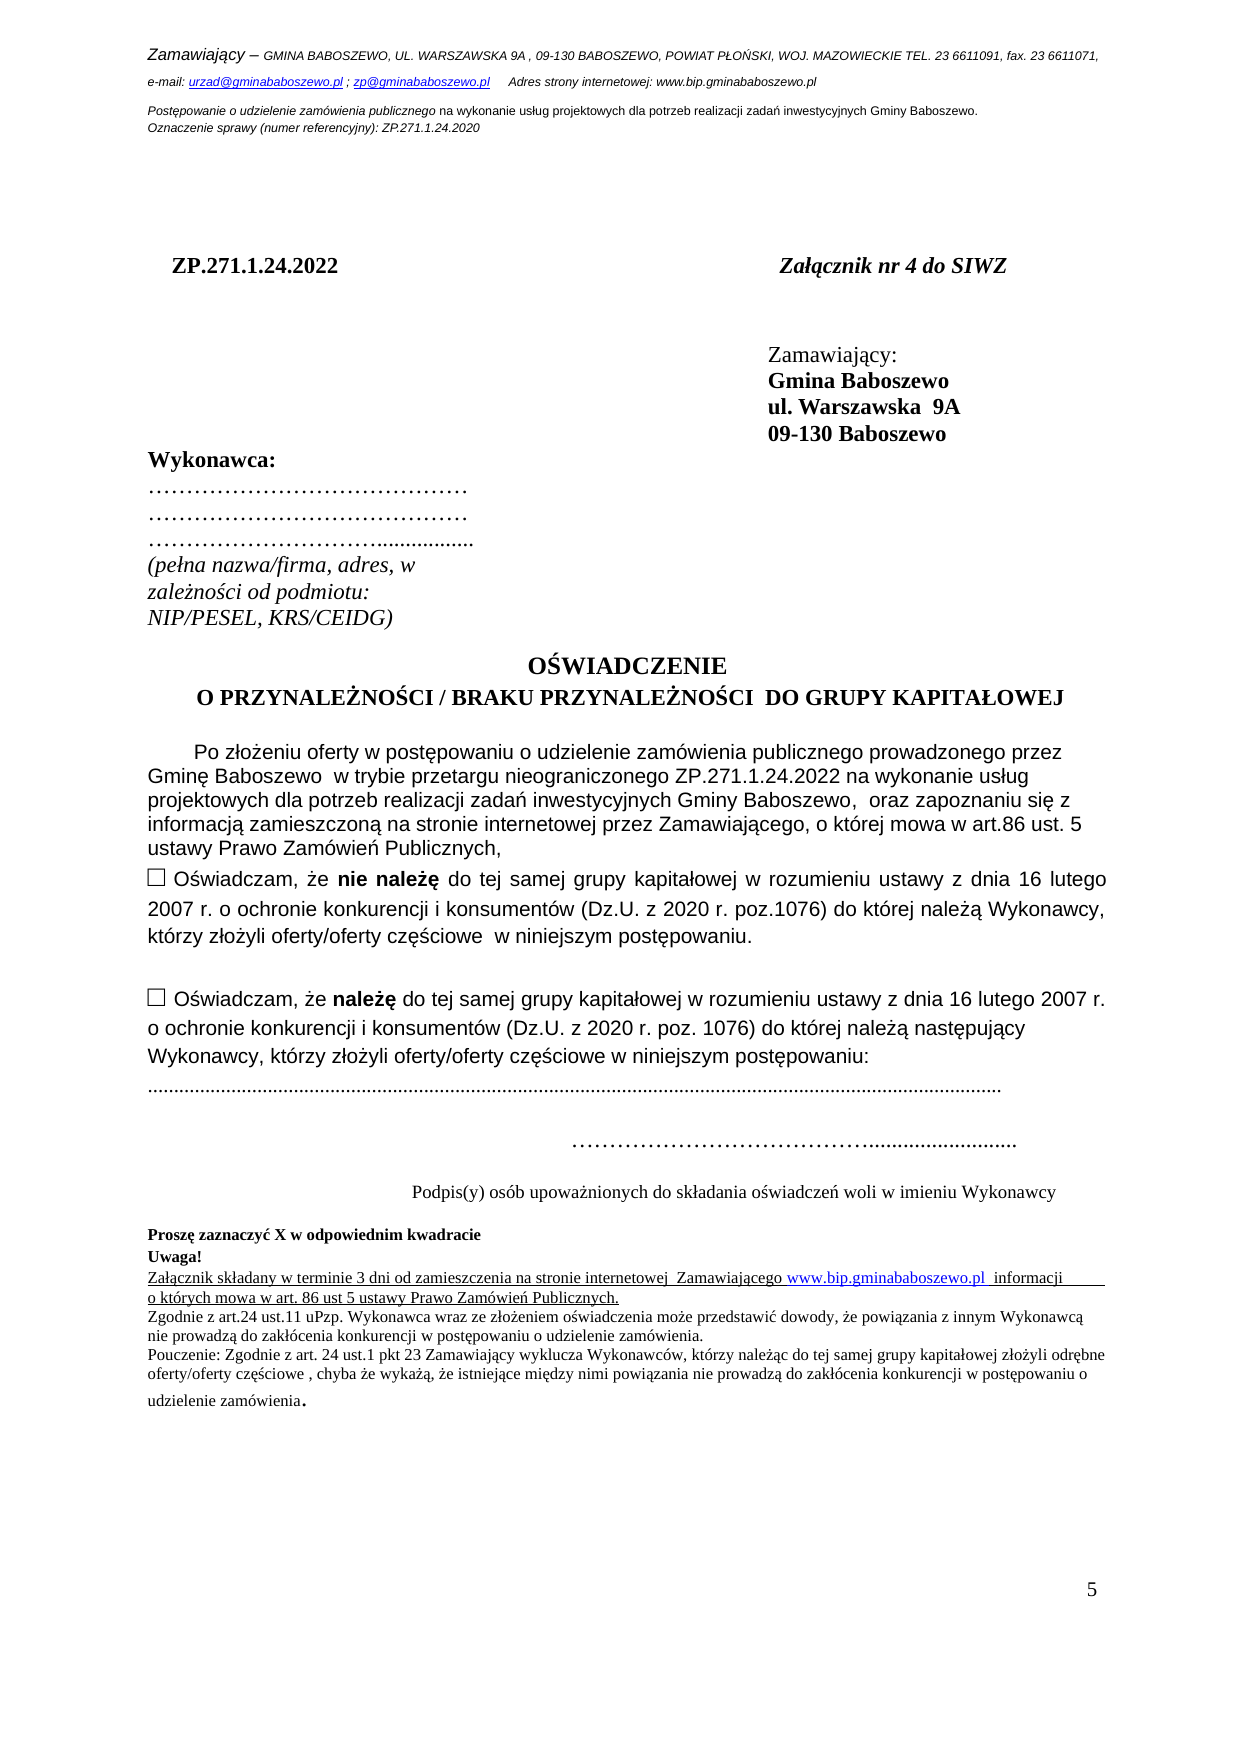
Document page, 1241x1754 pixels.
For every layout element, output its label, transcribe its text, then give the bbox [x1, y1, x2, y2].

text OŚWIADCZENIE [147, 651, 1107, 680]
text □ Oświadczam, że należę do tej samej grupy kapitałowej w rozumieniu ustawy z dnia 16 lutego 2007 r. o ochronie konkurencji i konsumentów (Dz.U. z 2020 r. poz. 1076) do której należą następujący [147, 979, 1107, 1040]
text Zamawiający: [694, 341, 1107, 367]
text Zgodnie z art.24 ust.11 uPzp. Wykonawca wraz ze złożeniem oświadczenia może przedstawić dowody, że powiązania z innym Wykonawcą nie prowadzą do zakłócenia konkurencji w postępowaniu o udzielenie zamówienia. [147, 1307, 1107, 1345]
text ………………………………….......................... [147, 1126, 1107, 1152]
text Proszę zaznaczyć X w odpowiednim kwadracie [147, 1224, 1107, 1243]
text ……………………………………………………………………………………………………................. [147, 472, 487, 552]
text 09-130 Baboszewo [694, 420, 1107, 446]
text □ Oświadczam, że nie należę do tej samej grupy kapitałowej w rozumieniu ustawy z dnia 16 lutego 2007 r. o ochronie konkurencji i konsumentów (Dz.U. z 2020 r. poz.1076) do której należą Wykonawcy, którzy złożyli oferty/oferty częściowe w niniejszym postępowaniu. [147, 859, 1107, 948]
text .................................................................................................................................................................... [147, 1071, 1107, 1097]
text Wykonawcy, którzy złożyli oferty/oferty częściowe w niniejszym postępowaniu: [147, 1043, 1107, 1067]
text (pełna nazwa/firma, adres, w zależności od podmiotu: NIP/PESEL, KRS/CEIDG) [147, 552, 487, 631]
text Uwaga! [147, 1246, 1107, 1266]
text Gmina Baboszewo [768, 367, 1107, 393]
text Pouczenie: Zgodnie z art. 24 ust.1 pkt 23 Zamawiający wyklucza Wykonawców, którzy należąc do tej samej grupy kapitałowej złożyli odrębne oferty/oferty częściowe , chyba że wykażą, że istniejące między nimi powiązania nie prowadzą do zakłócenia konkurencji w postępowaniu o udzielenie zamówienia. [147, 1345, 1107, 1412]
text Po złożeniu oferty w postępowaniu o udzielenie zamówienia publicznego prowadzonego przez Gminę Baboszewo w trybie przetargu nieograniczonego ZP.271.1.24.2022 na wykonanie usług projektowych dla potrzeb realizacji zadań inwestycyjnych Gminy Baboszewo, oraz zapoznaniu się z informacją zamieszczoną na stronie internetowej przez Zamawiającego, o której mowa w art.86 ust. 5 ustawy Prawo Zamówień Publicznych, [147, 739, 1107, 859]
text ZP.271.1.24.2022 Załącznik nr 4 do SIWZ [147, 250, 1107, 279]
text Załącznik składany w terminie 3 dni od zamieszczenia na stronie internetowej Zamawiającego www.bip.gminababoszewo.pl informacji o których mowa w art. 86 ust 5 ustawy Prawo Zamówień Publicznych. [147, 1268, 1107, 1307]
text ul. Warszawska 9A [694, 393, 1107, 420]
text Podpis(y) osób upoważnionych do składania oświadczeń woli w imieniu Wykonawcy [222, 1177, 1107, 1203]
text O PRZYNALEŻNOŚCI / BRAKU PRZYNALEŻNOŚCI DO GRUPY KAPITAŁOWEJ [147, 684, 1107, 711]
text Wykonawca: [147, 446, 1107, 472]
